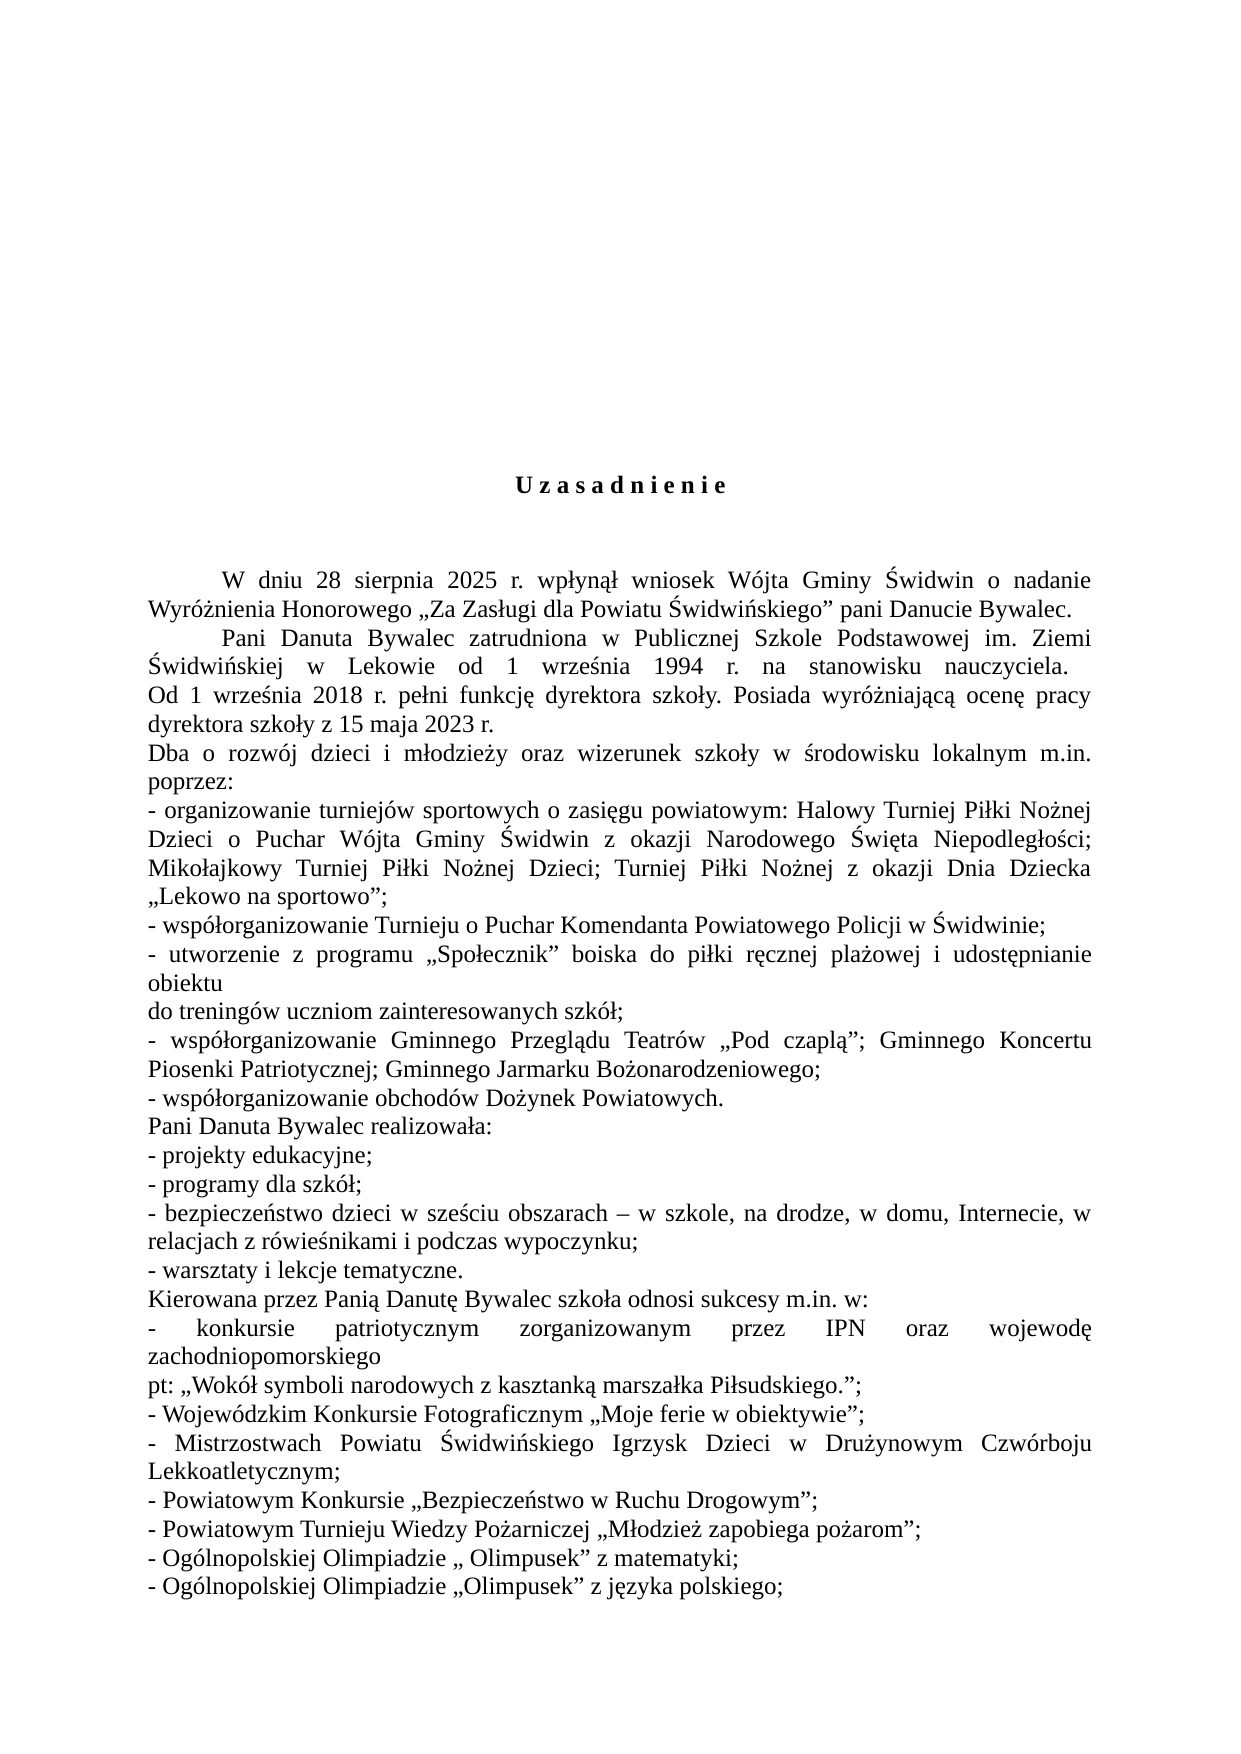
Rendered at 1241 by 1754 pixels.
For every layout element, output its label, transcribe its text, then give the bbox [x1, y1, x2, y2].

text - Mistrzostwach Powiatu Świdwińskiego Igrzysk Dzieci w Drużynowym Czwórboju Lekkoatletycznym; [148, 1428, 1093, 1485]
text - Wojewódzkim Konkursie Fotograficznym „Moje ferie w obiektywie”; [148, 1399, 1093, 1428]
text U z a s a d n i e n i e [148, 470, 1093, 499]
text - konkursie patriotycznym zorganizowanym przez IPN oraz wojewodę zachodniopomorskiego pt: „Wokół symboli narodowych z kasztanką marszałka Piłsudskiego.”; [148, 1313, 1093, 1399]
text Pani Danuta Bywalec zatrudniona w Publicznej Szkole Podstawowej im. Ziemi Świdwińskiej w Lekowie od 1 września 1994 r. na stanowisku nauczyciela. Od 1 września 2018 r. pełni funkcję dyrektora szkoły. Posiada wyróżniającą ocenę pracy dyrektora szkoły z 15 maja 2023 r. [148, 623, 1093, 738]
text - Powiatowym Turnieju Wiedzy Pożarniczej „Młodzież zapobiega pożarom”; [148, 1514, 1093, 1543]
text - warsztaty i lekcje tematyczne. [148, 1255, 1093, 1284]
text - współorganizowanie obchodów Dożynek Powiatowych. [148, 1083, 1093, 1111]
text - Ogólnopolskiej Olimpiadzie „Olimpusek” z języka polskiego; [148, 1571, 1093, 1600]
text - utworzenie z programu „Społecznik” boiska do piłki ręcznej plażowej i udostępnianie obiektu do treningów uczniom zainteresowanych szkół; [148, 939, 1093, 1025]
text - projekty edukacyjne; [148, 1140, 1093, 1169]
text - organizowanie turniejów sportowych o zasięgu powiatowym: Halowy Turniej Piłki Nożnej Dzieci o Puchar Wójta Gminy Świdwin z okazji Narodowego Święta Niepodległości; Mikołajkowy Turniej Piłki Nożnej Dzieci; Turniej Piłki Nożnej z okazji Dnia Dziecka „Lekowo na sportowo”; [148, 795, 1093, 910]
text - programy dla szkół; [148, 1169, 1093, 1198]
text - współorganizowanie Turnieju o Puchar Komendanta Powiatowego Policji w Świdwinie; [148, 910, 1093, 939]
text Kierowana przez Panią Danutę Bywalec szkoła odnosi sukcesy m.in. w: [148, 1284, 1093, 1313]
text - współorganizowanie Gminnego Przeglądu Teatrów „Pod czaplą”; Gminnego Koncertu Piosenki Patriotycznej; Gminnego Jarmarku Bożonarodzeniowego; [148, 1025, 1093, 1083]
text Dba o rozwój dzieci i młodzieży oraz wizerunek szkoły w środowisku lokalnym m.in. poprzez: [148, 738, 1093, 795]
text - Ogólnopolskiej Olimpiadzie „ Olimpusek” z matematyki; [148, 1543, 1093, 1571]
text - Powiatowym Konkursie „Bezpieczeństwo w Ruchu Drogowym”; [148, 1485, 1093, 1514]
text - bezpieczeństwo dzieci w sześciu obszarach – w szkole, na drodze, w domu, Internecie, w relacjach z rówieśnikami i podczas wypoczynku; [148, 1198, 1093, 1255]
text W dniu 28 sierpnia 2025 r. wpłynął wniosek Wójta Gminy Świdwin o nadanie Wyróżnienia Honorowego „Za Zasługi dla Powiatu Świdwińskiego” pani Danucie Bywalec. [148, 565, 1093, 623]
text Pani Danuta Bywalec realizowała: [148, 1111, 1093, 1140]
